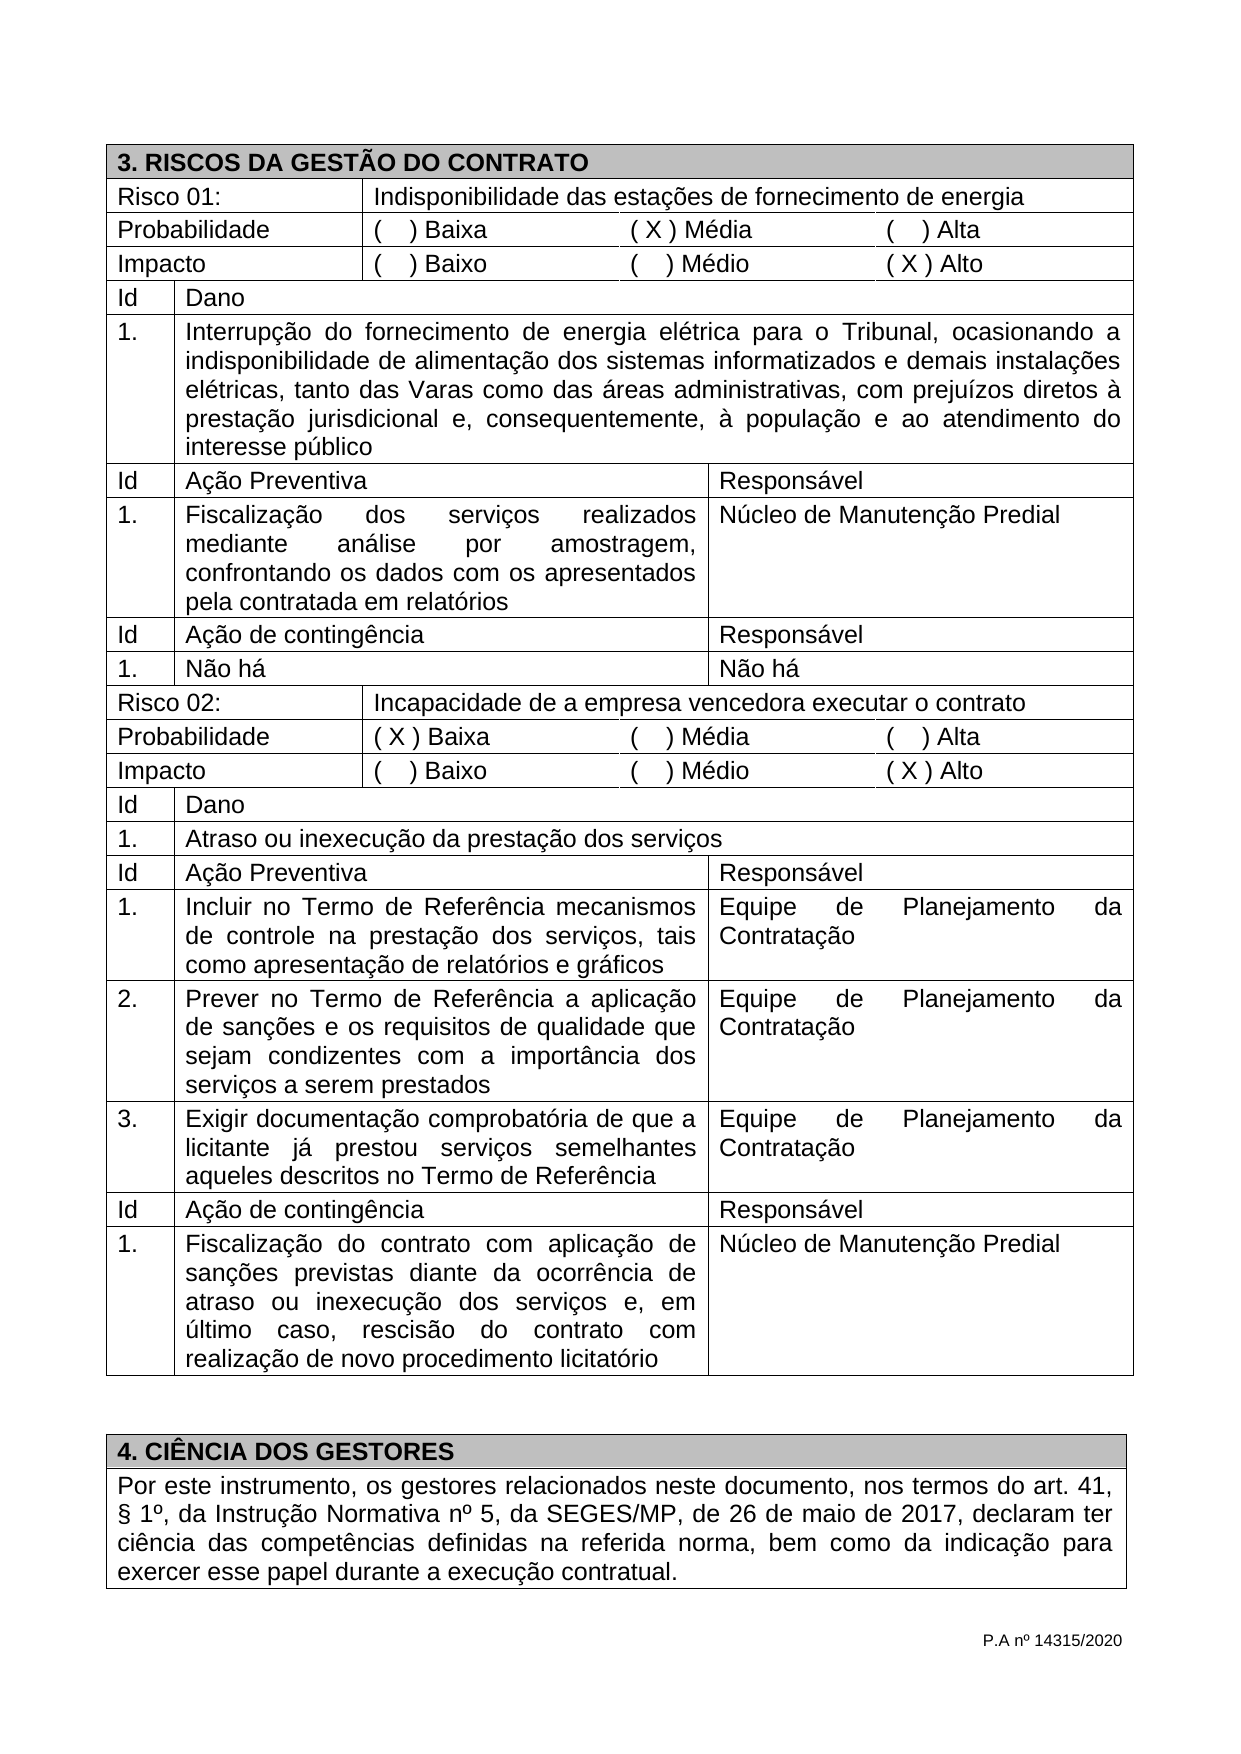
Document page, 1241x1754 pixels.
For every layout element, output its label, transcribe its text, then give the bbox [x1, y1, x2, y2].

table_cell ( X ) Média [620, 213, 875, 246]
table_cell 2. [107, 981, 174, 1101]
table_cell 1. [107, 652, 174, 685]
table_cell Ação de contingência [175, 618, 708, 651]
table_cell Exigir documentação comprobatória de que a licitante já prestou serviços semelhantes aqueles descritos no Termo de Referência [175, 1102, 708, 1192]
table_cell Incapacidade de a empresa vencedora executar o contrato [363, 686, 1133, 719]
table_cell Não há [175, 652, 708, 685]
table_cell Equipe de Planejamento da Contratação [709, 981, 1133, 1101]
table_cell Prever no Termo de Referência a aplicação de sanções e os requisitos de qualidade que sejam condizentes com a importância dos serviços a serem prestados [175, 981, 708, 1101]
table_cell Núcleo de Manutenção Predial [709, 498, 1133, 617]
table_cell Dano [175, 281, 1133, 314]
table_cell Indisponibilidade das estações de fornecimento de energia [363, 179, 1133, 212]
table_cell Id [107, 856, 174, 889]
table_cell ( ) Médio [620, 754, 875, 787]
table_cell Ação Preventiva [175, 464, 708, 497]
table_cell Id [107, 1193, 174, 1226]
table_cell Responsável [709, 464, 1133, 497]
table_cell Núcleo de Manutenção Predial [709, 1227, 1133, 1375]
table_cell Id [107, 281, 174, 314]
table_cell Responsável [709, 1193, 1133, 1226]
table_cell Id [107, 788, 174, 821]
table_cell Responsável [709, 856, 1133, 889]
table_cell 3. [107, 1102, 174, 1192]
table_cell ( ) Baixa [363, 213, 619, 246]
table_cell Probabilidade [107, 213, 362, 246]
table_cell ( ) Alta [876, 213, 1133, 246]
table_cell Equipe de Planejamento da Contratação [709, 890, 1133, 980]
table_cell 1. [107, 1227, 174, 1375]
table_cell ( ) Alta [876, 720, 1133, 753]
table_cell ( ) Baixo [363, 754, 619, 787]
table_cell Fiscalização dos serviços realizados mediante análise por amostragem, confrontando os dados com os apresentados pela contratada em relatórios [175, 498, 708, 617]
table_cell Probabilidade [107, 720, 362, 753]
table_cell Impacto [107, 247, 362, 280]
table_cell Equipe de Planejamento da Contratação [709, 1102, 1133, 1192]
table_cell Interrupção do fornecimento de energia elétrica para o Tribunal, ocasionando a indisponibilidade de alimentação dos sistemas informatizados e demais instalações elétricas, tanto das Varas como das áreas administrativas, com prejuízos diretos à prestação jurisdicional e, consequentemente, à população e ao atendimento do interesse público [175, 315, 1133, 463]
table_cell Id [107, 618, 174, 651]
table_header 3. RISCOS DA GESTÃO DO CONTRATO [107, 145, 1133, 178]
table_cell ( ) Média [620, 720, 875, 753]
table_cell Dano [175, 788, 1133, 821]
table_cell Ação Preventiva [175, 856, 708, 889]
table_cell ( X ) Baixa [363, 720, 619, 753]
table_cell 1. [107, 498, 174, 617]
table_cell ( ) Médio [620, 247, 875, 280]
table_cell Ação de contingência [175, 1193, 708, 1226]
table_cell Por este instrumento, os gestores relacionados neste documento, nos termos do art. 41, § 1º, da Instrução Normativa nº 5, da SEGES/MP, de 26 de maio de 2017, declaram ter ciência das competências definidas na referida norma, bem como da indicação para exercer esse papel durante a execução contratual. [107, 1469, 1126, 1588]
table_cell Impacto [107, 754, 362, 787]
table_cell Incluir no Termo de Referência mecanismos de controle na prestação dos serviços, tais como apresentação de relatórios e gráficos [175, 890, 708, 980]
table_cell Responsável [709, 618, 1133, 651]
table_cell 1. [107, 822, 174, 855]
table_cell Não há [709, 652, 1133, 685]
table_cell Atraso ou inexecução da prestação dos serviços [175, 822, 1133, 855]
table_cell Risco 02: [107, 686, 362, 719]
table_cell Id [107, 464, 174, 497]
table_cell Fiscalização do contrato com aplicação de sanções previstas diante da ocorrência de atraso ou inexecução dos serviços e, em último caso, rescisão do contrato com realização de novo procedimento licitatório [175, 1227, 708, 1375]
table_cell 1. [107, 315, 174, 463]
table_cell Risco 01: [107, 179, 362, 212]
table_cell ( X ) Alto [876, 754, 1133, 787]
table_cell 1. [107, 890, 174, 980]
table_cell ( ) Baixo [363, 247, 619, 280]
table_cell ( X ) Alto [876, 247, 1133, 280]
table_header 4. CIÊNCIA DOS GESTORES [107, 1435, 1126, 1467]
